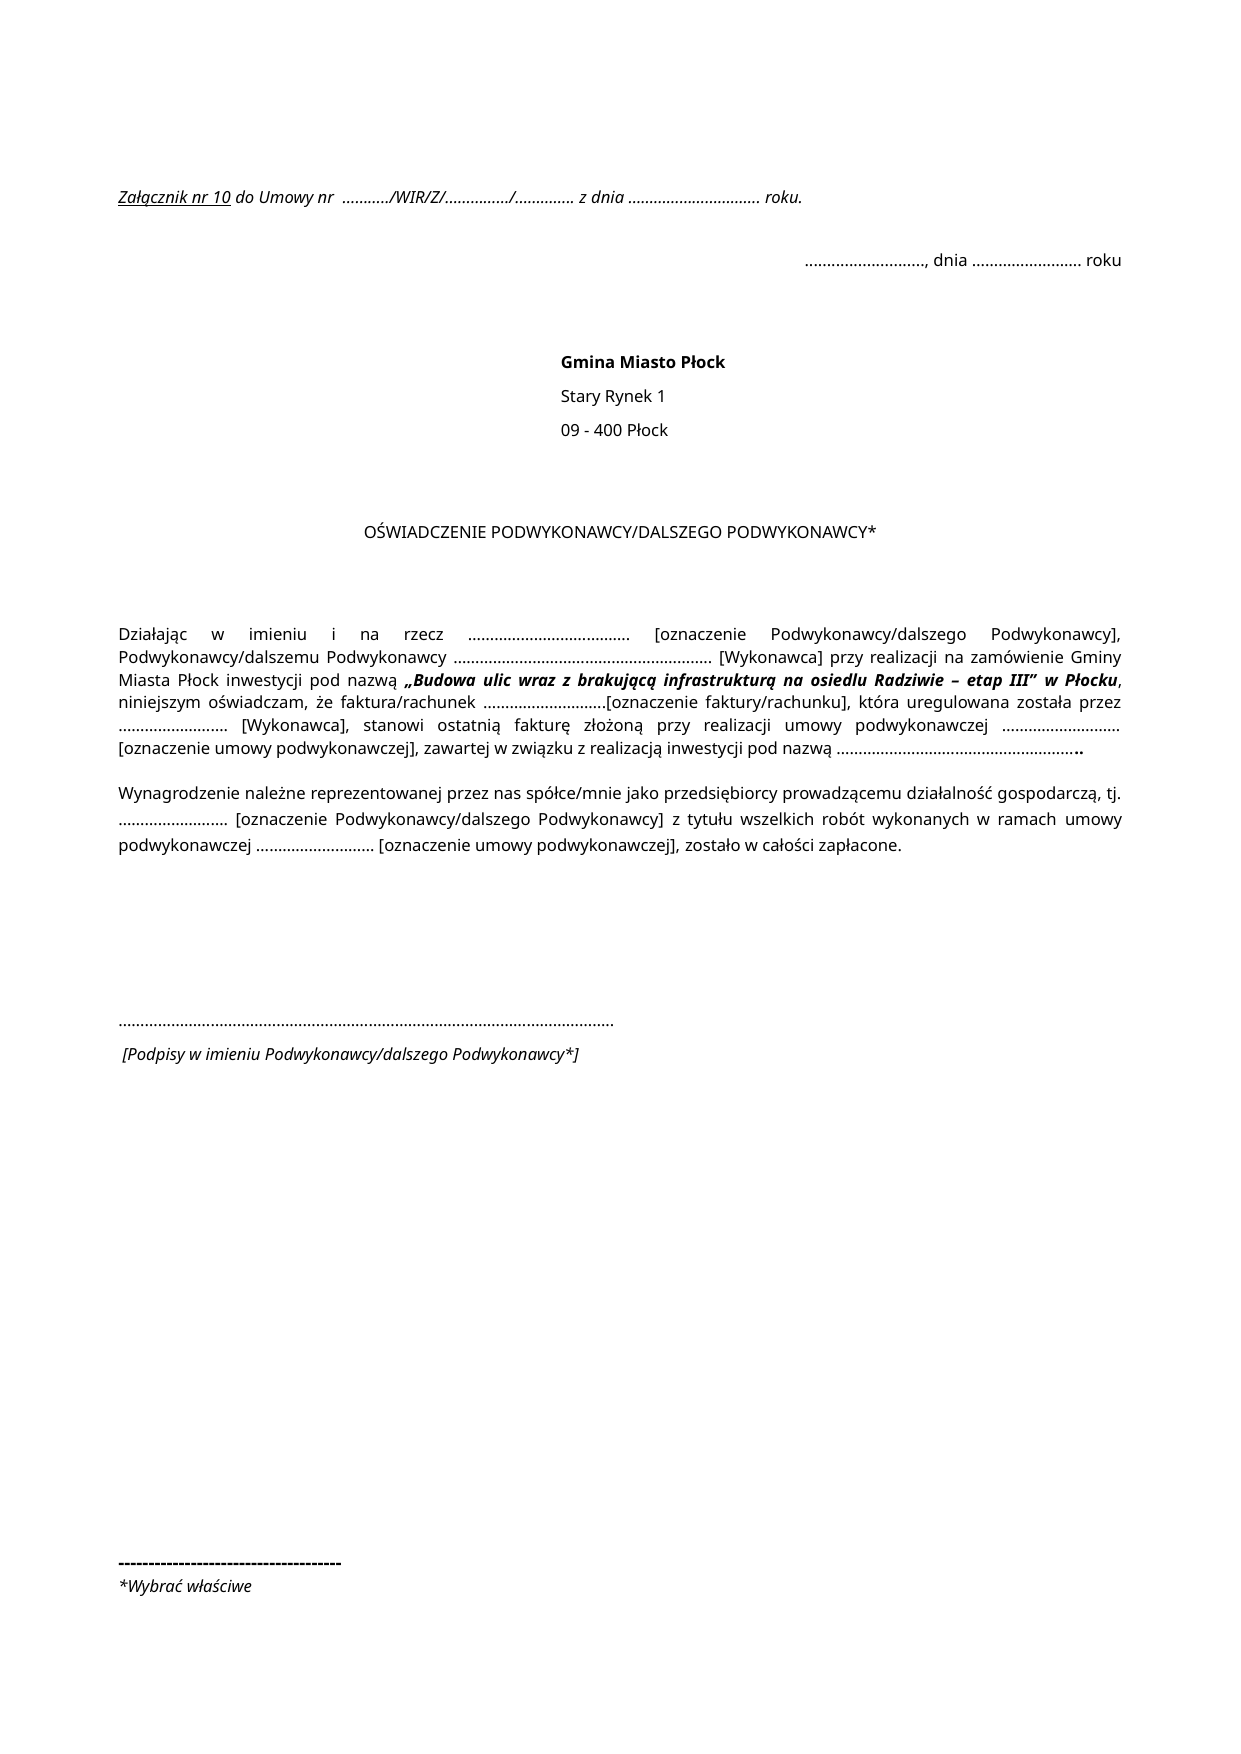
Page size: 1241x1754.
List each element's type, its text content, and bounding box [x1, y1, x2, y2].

text ------------------------------------- [118, 1549, 1122, 1574]
text 09 - 400 Płock [487, 419, 1122, 441]
text *Wybrać właściwe [118, 1574, 1122, 1597]
text Gmina Miasto Płock [487, 351, 1122, 373]
text ..........................., dnia ……………………. roku [118, 248, 1122, 271]
text [Podpisy w imieniu Podwykonawcy/dalszego Podwykonawcy*] [118, 1043, 1122, 1066]
text Załącznik nr 10 do Umowy nr ………../WIR/Z/……………/………….. z dnia …………………………. roku. [118, 186, 1122, 208]
text Wynagrodzenie należne reprezentowanej przez nas spółce/mnie jako przedsiębiorcy prowadzącemu działalność gospodarczą, tj. ……………………. [oznaczenie Podwykonawcy/dalszego Podwykonawcy] z tytułu wszelkich robót wykonanych w ramach umowy podwykonawczej ……………………… [oznaczenie umowy podwykonawczej], zostało w całości zapłacone. [118, 782, 1122, 857]
text Stary Rynek 1 [487, 384, 1122, 407]
text OŚWIADCZENIE PODWYKONAWCY/DALSZEGO PODWYKONAWCY* [118, 521, 1122, 543]
text Działając w imieniu i na rzecz ………………………………. [oznaczenie Podwykonawcy/dalszego Podwykonawcy], Podwykonawcy/dalszemu Podwykonawcy ………………………………………………….. [Wykonawca] przy realizacji na zamówienie Gminy Miasta Płock inwestycji pod nazwą „Budowa ulic wraz z brakującą infrastrukturą na osiedlu Radziwie – etap III” w Płocku, niniejszym oświadczam, że faktura/rachunek ……………………….[oznaczenie faktury/rachunku], która uregulowana została przez ……………………. [Wykonawca], stanowi ostatnią fakturę złożoną przy realizacji umowy podwykonawczej ……………………… [oznaczenie umowy podwykonawczej], zawartej w związku z realizacją inwestycji pod nazwą ……………………………………………….. [118, 623, 1122, 759]
text ………………………………………………………………………………………………….. [118, 1009, 1122, 1032]
